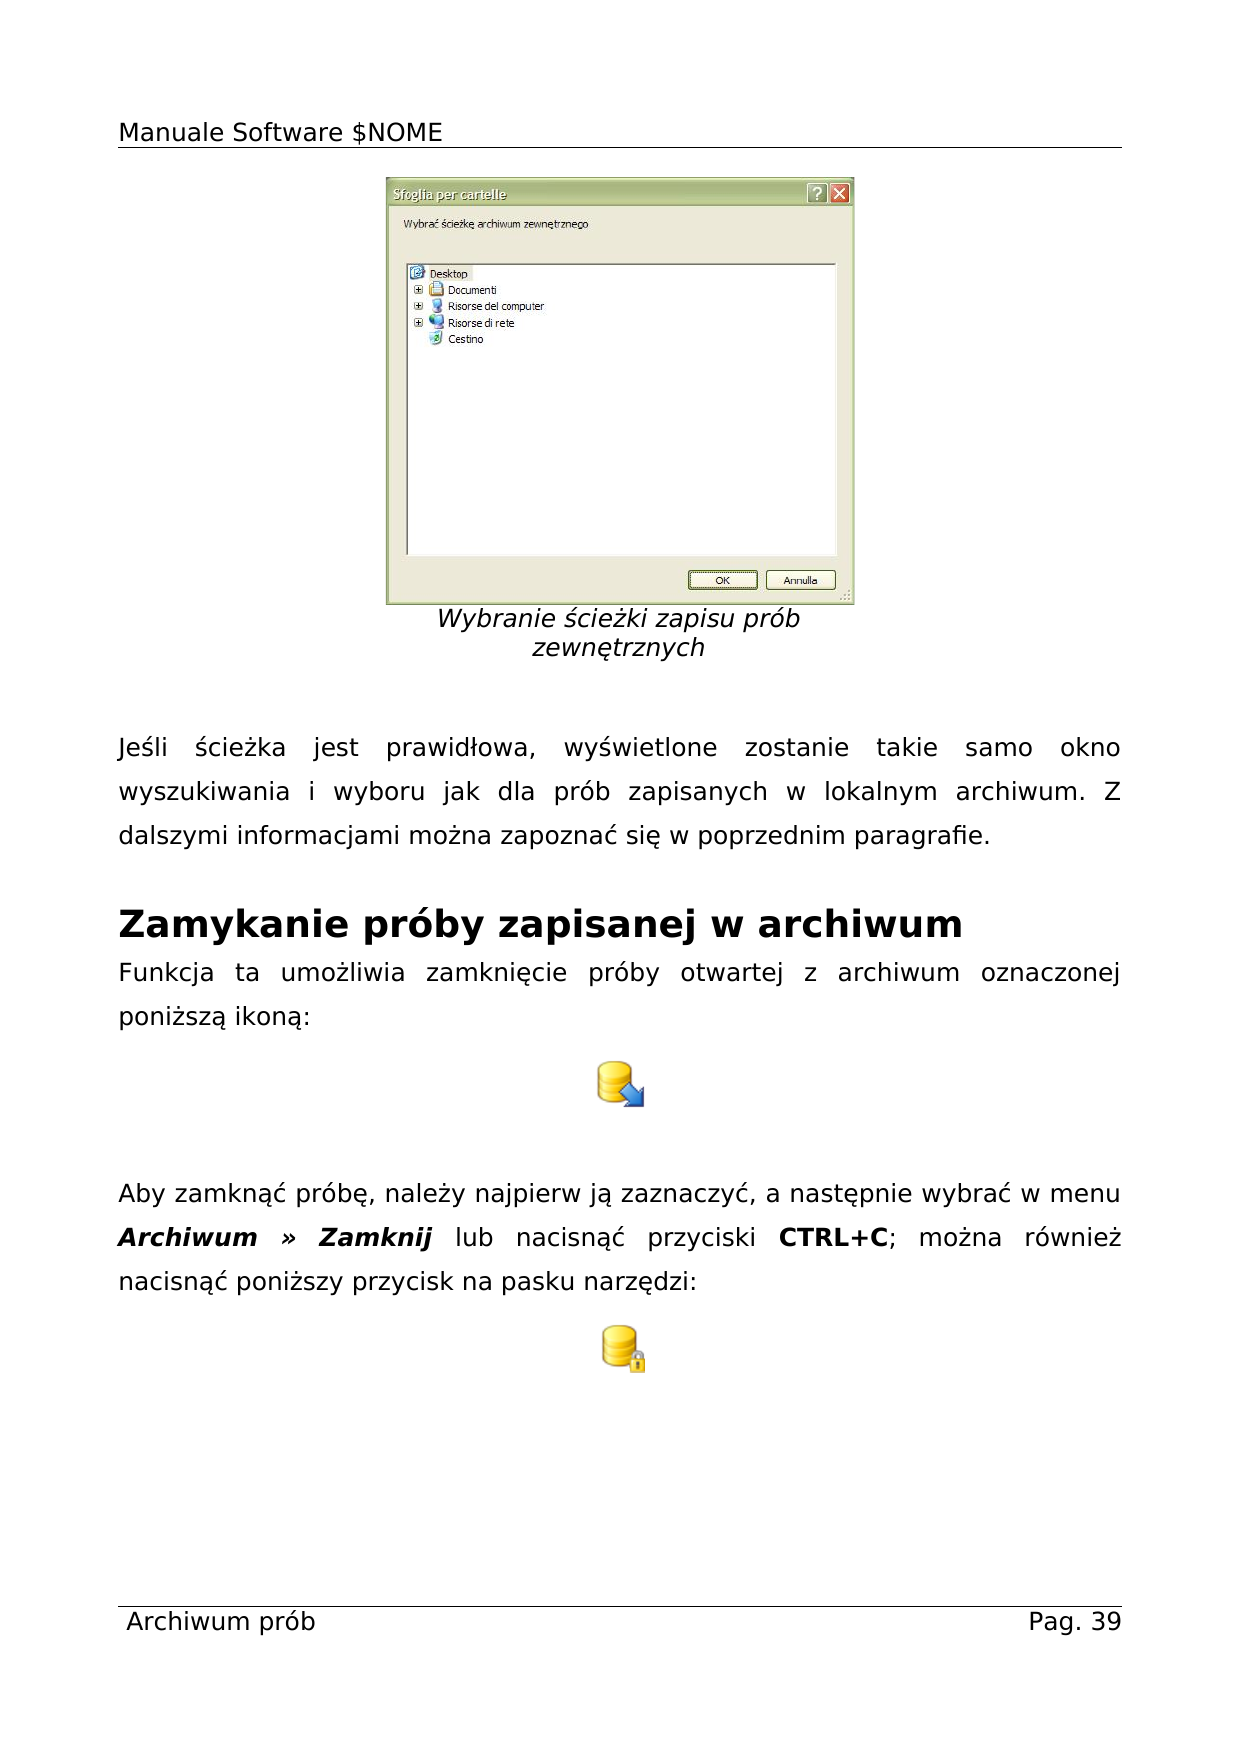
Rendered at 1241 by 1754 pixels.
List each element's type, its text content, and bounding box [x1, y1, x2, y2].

text Aby zamknąć próbę, należy najpierw ją zaznaczyć, a następnie wybrać w menu Archiwum » Zamknij lub nacisnąć przyciski CTRL+C; można również nacisnąć poniższy przycisk na pasku narzędzi: [118, 1179, 1122, 1296]
picture [385, 177, 855, 605]
picture [595, 1323, 645, 1373]
text Funkcja ta umożliwia zamknięcie próby otwartej z archiwum oznaczonej poniższą ikoną: [118, 958, 1122, 1031]
picture [595, 1058, 645, 1109]
text Jeśli ścieżka jest prawidłowa, wyświetlone zostanie takie samo okno wyszukiwania i wyboru jak dla prób zapisanych w lokalnym archiwum. Z dalszymi informacjami można zapoznać się w poprzednim paragrafie. [118, 733, 1122, 850]
subtitle Zamykanie próby zapisanej w archiwum [118, 902, 1122, 946]
text Wybranie ścieżki zapisu prób zewnętrznych [386, 605, 854, 663]
